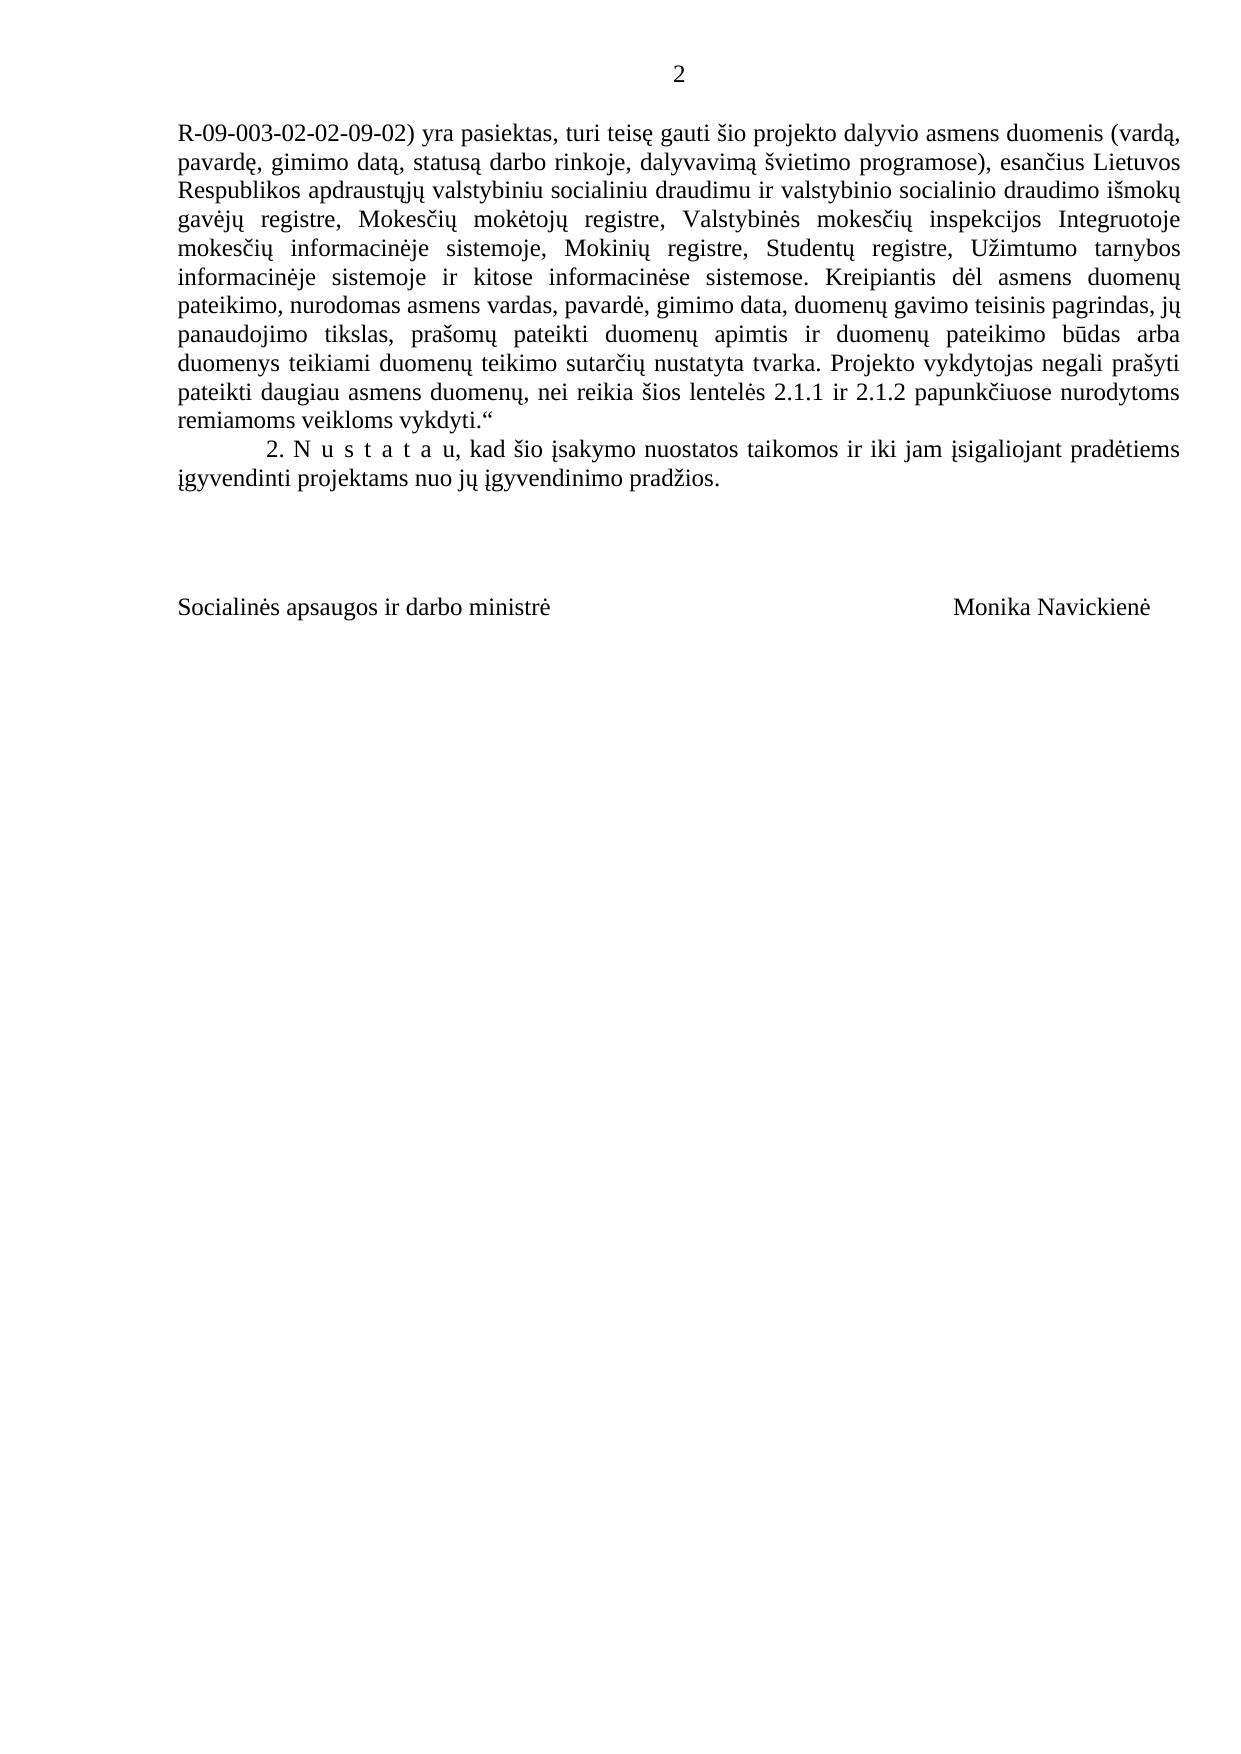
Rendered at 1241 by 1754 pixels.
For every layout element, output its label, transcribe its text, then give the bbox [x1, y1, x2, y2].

text Socialinės apsaugos ir darbo ministrė Monika Navickienė [177, 592, 1181, 621]
text R-09-003-02-02-09-02) yra pasiektas, turi teisę gauti šio projekto dalyvio asmens duomenis (vardą, pavardę, gimimo datą, statusą darbo rinkoje, dalyvavimą švietimo programose), esančius Lietuvos Respublikos apdraustųjų valstybiniu socialiniu draudimu ir valstybinio socialinio draudimo išmokų gavėjų registre, Mokesčių mokėtojų registre, Valstybinės mokesčių inspekcijos Integruotoje mokesčių informacinėje sistemoje, Mokinių registre, Studentų registre, Užimtumo tarnybos informacinėje sistemoje ir kitose informacinėse sistemose. Kreipiantis dėl asmens duomenų pateikimo, nurodomas asmens vardas, pavardė, gimimo data, duomenų gavimo teisinis pagrindas, jų panaudojimo tikslas, prašomų pateikti duomenų apimtis ir duomenų pateikimo būdas arba duomenys teikiami duomenų teikimo sutarčių nustatyta tvarka. Projekto vykdytojas negali prašyti pateikti daugiau asmens duomenų, nei reikia šios lentelės 2.1.1 ir 2.1.2 papunkčiuose nurodytoms remiamoms veikloms vykdyti.“ [177, 118, 1181, 434]
text 2. Nustatau, kad šio įsakymo nuostatos taikomos ir iki jam įsigaliojant pradėtiems įgyvendinti projektams nuo jų įgyvendinimo pradžios. [177, 434, 1181, 492]
